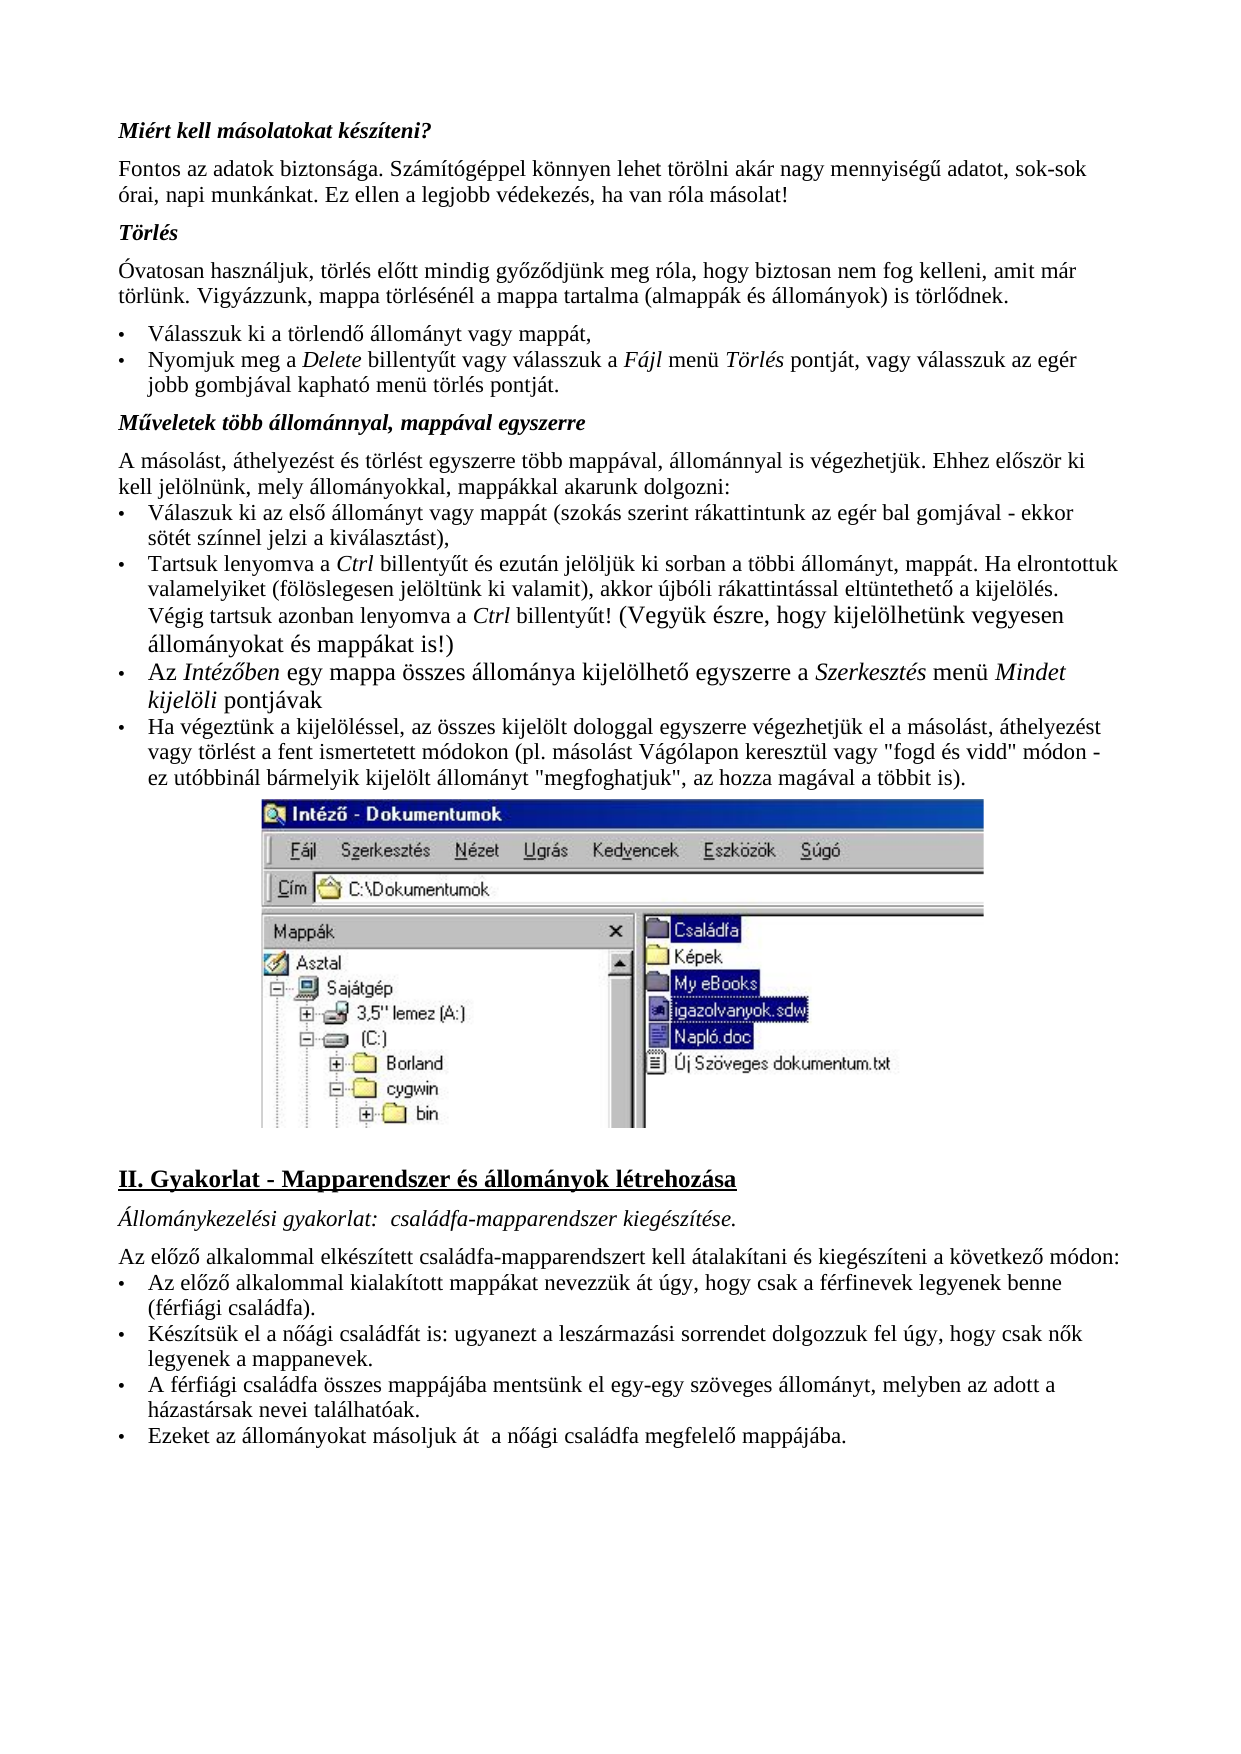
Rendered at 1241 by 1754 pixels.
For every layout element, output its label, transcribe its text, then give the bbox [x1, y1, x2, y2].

list Az Intézőben egy mappa összes állománya kijelölhető egyszerre a Szerkesztés menü Mindet kijelöli pontjávak [118, 657, 1122, 713]
text Miért kell másolatokat készíteni? [118, 118, 1122, 144]
text Óvatosan használjuk, törlés előtt mindig győződjünk meg róla, hogy biztosan nem fog kelleni, amit már törlünk. Vigyázzunk, mappa törlésénél a mappa tartalma (almappák és állományok) is törlődnek. [118, 258, 1122, 309]
text Fontos az adatok biztonsága. Számítógéppel könnyen lehet törölni akár nagy mennyiségű adatot, sok-sok órai, napi munkánkat. Ez ellen a legjobb védekezés, ha van róla másolat! [118, 156, 1122, 207]
text Műveletek több állománnyal, mappával egyszerre [118, 410, 1122, 436]
text II. Gyakorlat - Mapparendszer és állományok létrehozása [118, 1165, 1122, 1193]
picture [261, 799, 984, 1128]
list Készítsük el a nőági családfát is: ugyanezt a leszármazási sorrendet dolgozzuk fel úgy, hogy csak nők legyenek a mappanevek. [118, 1320, 1122, 1371]
list A férfiági családfa összes mappájába mentsünk el egy-egy szöveges állományt, melyben az adott a házastársak nevei találhatóak. [118, 1371, 1122, 1422]
list Nyomjuk meg a Delete billentyűt vagy válasszuk a Fájl menü Törlés pontját, vagy válasszuk az egér jobb gombjával kapható menü törlés pontját. [118, 347, 1122, 398]
list Válasszuk ki a törlendő állományt vagy mappát, [118, 321, 1122, 347]
text A másolást, áthelyezést és törlést egyszerre több mappával, állománnyal is végezhetjük. Ehhez először ki kell jelölnünk, mely állományokkal, mappákkal akarunk dolgozni: [118, 448, 1122, 499]
text Az előző alkalommal elkészített családfa-mapparendszert kell átalakítani és kiegészíteni a következő módon: [118, 1244, 1122, 1269]
list Tartsuk lenyomva a Ctrl billentyűt és ezután jelöljük ki sorban a többi állományt, mappát. Ha elrontottuk valamelyiket (fölöslegesen jelöltünk ki valamit), akkor újbóli rákattintással eltüntethető a kijelölés. Végig tartsuk azonban lenyomva a Ctrl billentyűt! (Vegyük észre, hogy kijelölhetünk vegyesen állományokat és mappákat is!) [118, 550, 1122, 657]
list Ha végeztünk a kijelöléssel, az összes kijelölt dologgal egyszerre végezhetjük el a másolást, áthelyezést vagy törlést a fent ismertetett módokon (pl. másolást Vágólapon keresztül vagy "fogd és vidd" módon - ez utóbbinál bármelyik kijelölt állományt "megfoghatjuk", az hozza magával a többit is). [118, 713, 1122, 790]
list Az előző alkalommal kialakított mappákat nevezzük át úgy, hogy csak a férfinevek legyenek benne (férfiági családfa). [118, 1269, 1122, 1320]
list Válaszuk ki az első állományt vagy mappát (szokás szerint rákattintunk az egér bal gomjával - ekkor sötét színnel jelzi a kiválasztást), [118, 499, 1122, 550]
text Állománykezelési gyakorlat: családfa-mapparendszer kiegészítése. [118, 1206, 1122, 1231]
list Ezeket az állományokat másoljuk át a nőági családfa megfelelő mappájába. [118, 1422, 1122, 1448]
text Törlés [118, 220, 1122, 245]
